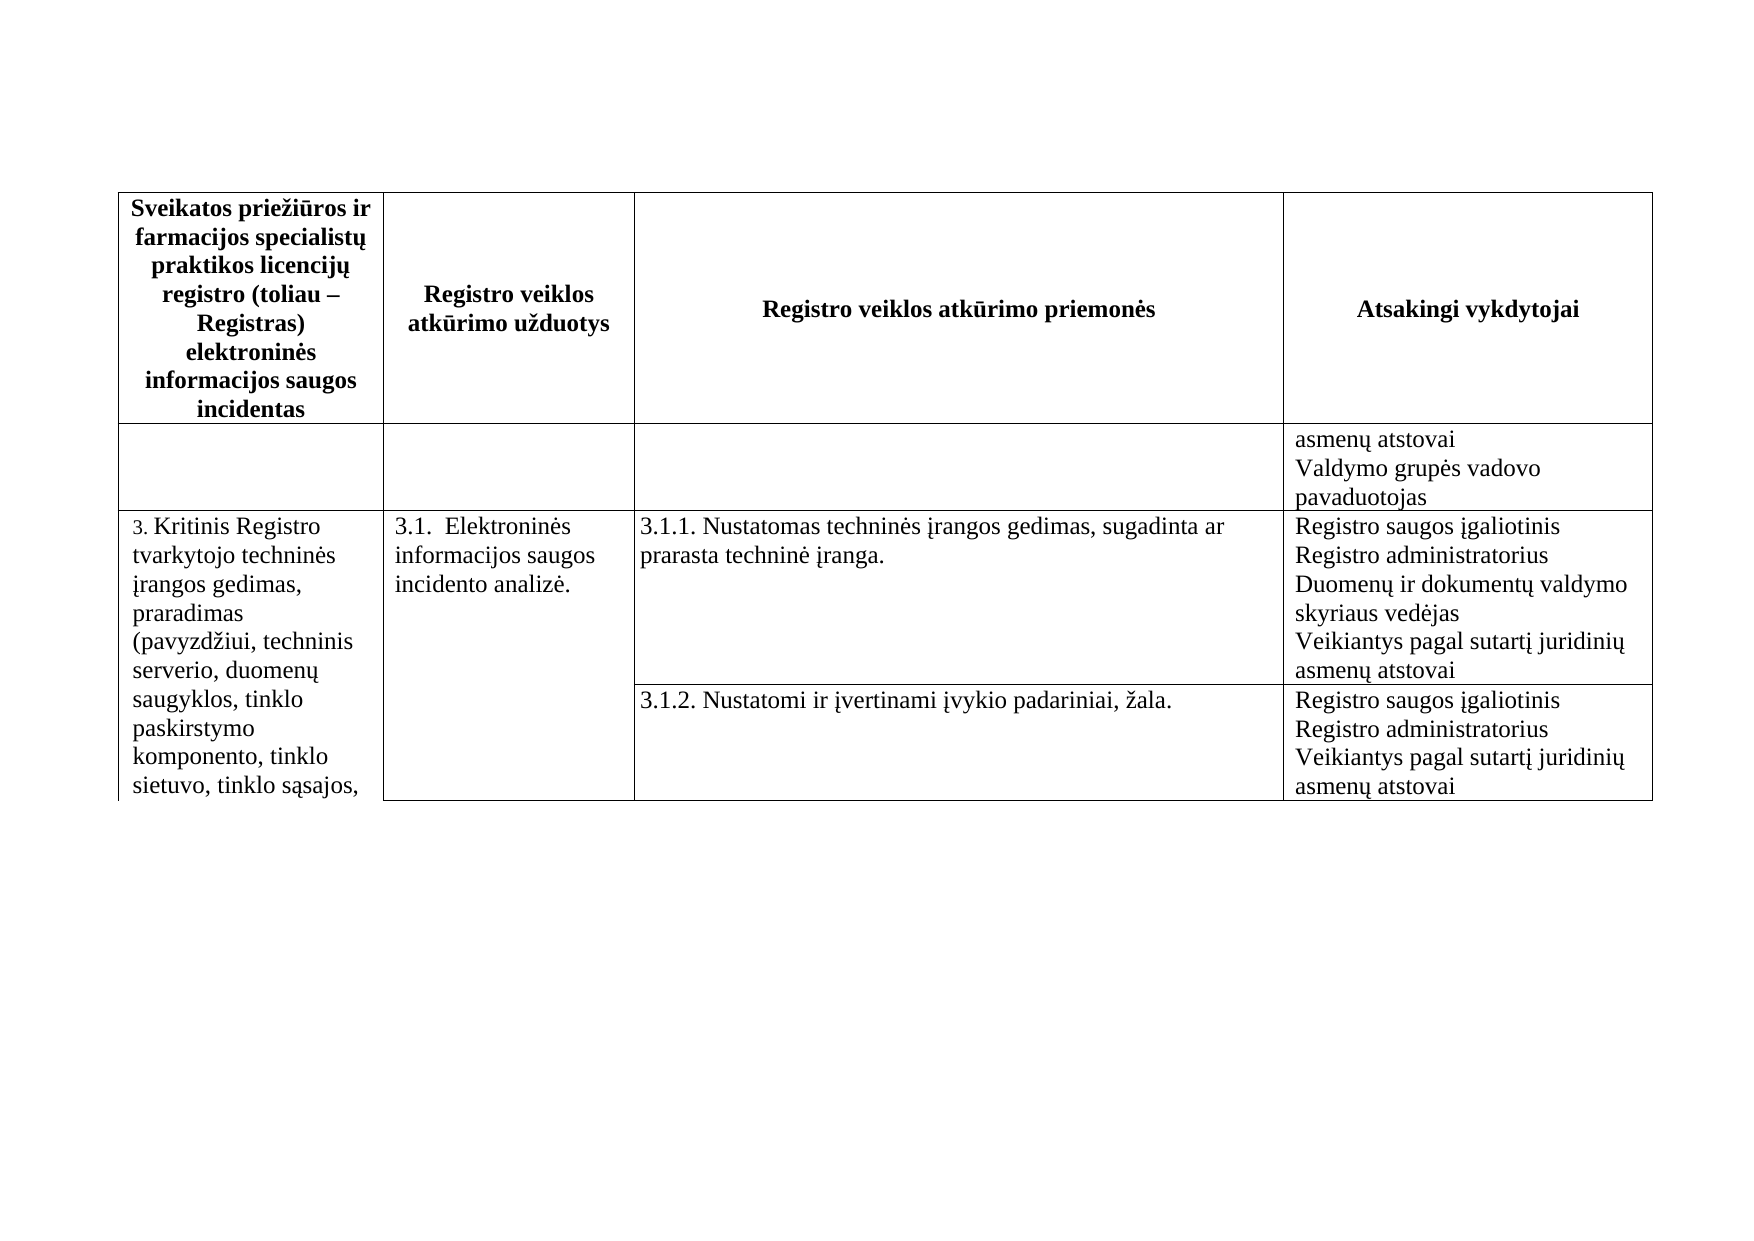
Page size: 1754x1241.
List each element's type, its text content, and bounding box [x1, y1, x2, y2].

table_cell 3.1.1. Nustatomas techninės įrangos gedimas, sugadinta ar prarasta techninė įranga. [635, 511, 1283, 684]
table_cell Registro saugos įgaliotinis Registro administratorius Duomenų ir dokumentų valdymo skyriaus vedėjas Veikiantys pagal sutartį juridinių asmenų atstovai [1284, 511, 1652, 684]
table_cell [384, 424, 634, 510]
table_header Atsakingi vykdytojai [1284, 193, 1652, 423]
table_header Sveikatos priežiūros ir farmacijos specialistų praktikos licencijų registro (toliau – Registras) elektroninės informacijos saugos incidentas [119, 193, 383, 423]
table_header Registro veiklos atkūrimo užduotys [384, 193, 634, 423]
table_cell 3.1. Elektroninės informacijos saugos incidento analizė. [384, 511, 634, 800]
table_cell Registro saugos įgaliotinis Registro administratorius Veikiantys pagal sutartį juridinių asmenų atstovai [1284, 685, 1652, 800]
table_header Registro veiklos atkūrimo priemonės [635, 193, 1283, 423]
table_cell 3.1.2. Nustatomi ir įvertinami įvykio padariniai, žala. [635, 685, 1283, 800]
table_cell asmenų atstovai Valdymo grupės vadovo pavaduotojas [1284, 424, 1652, 510]
table_cell [635, 424, 1283, 510]
table_cell 3. Kritinis Registro tvarkytojo techninės įrangos gedimas, praradimas (pavyzdžiui, techninis serverio, duomenų saugyklos, tinklo paskirstymo komponento, tinklo sietuvo, tinklo sąsajos, [119, 511, 383, 800]
table_cell [119, 424, 383, 510]
